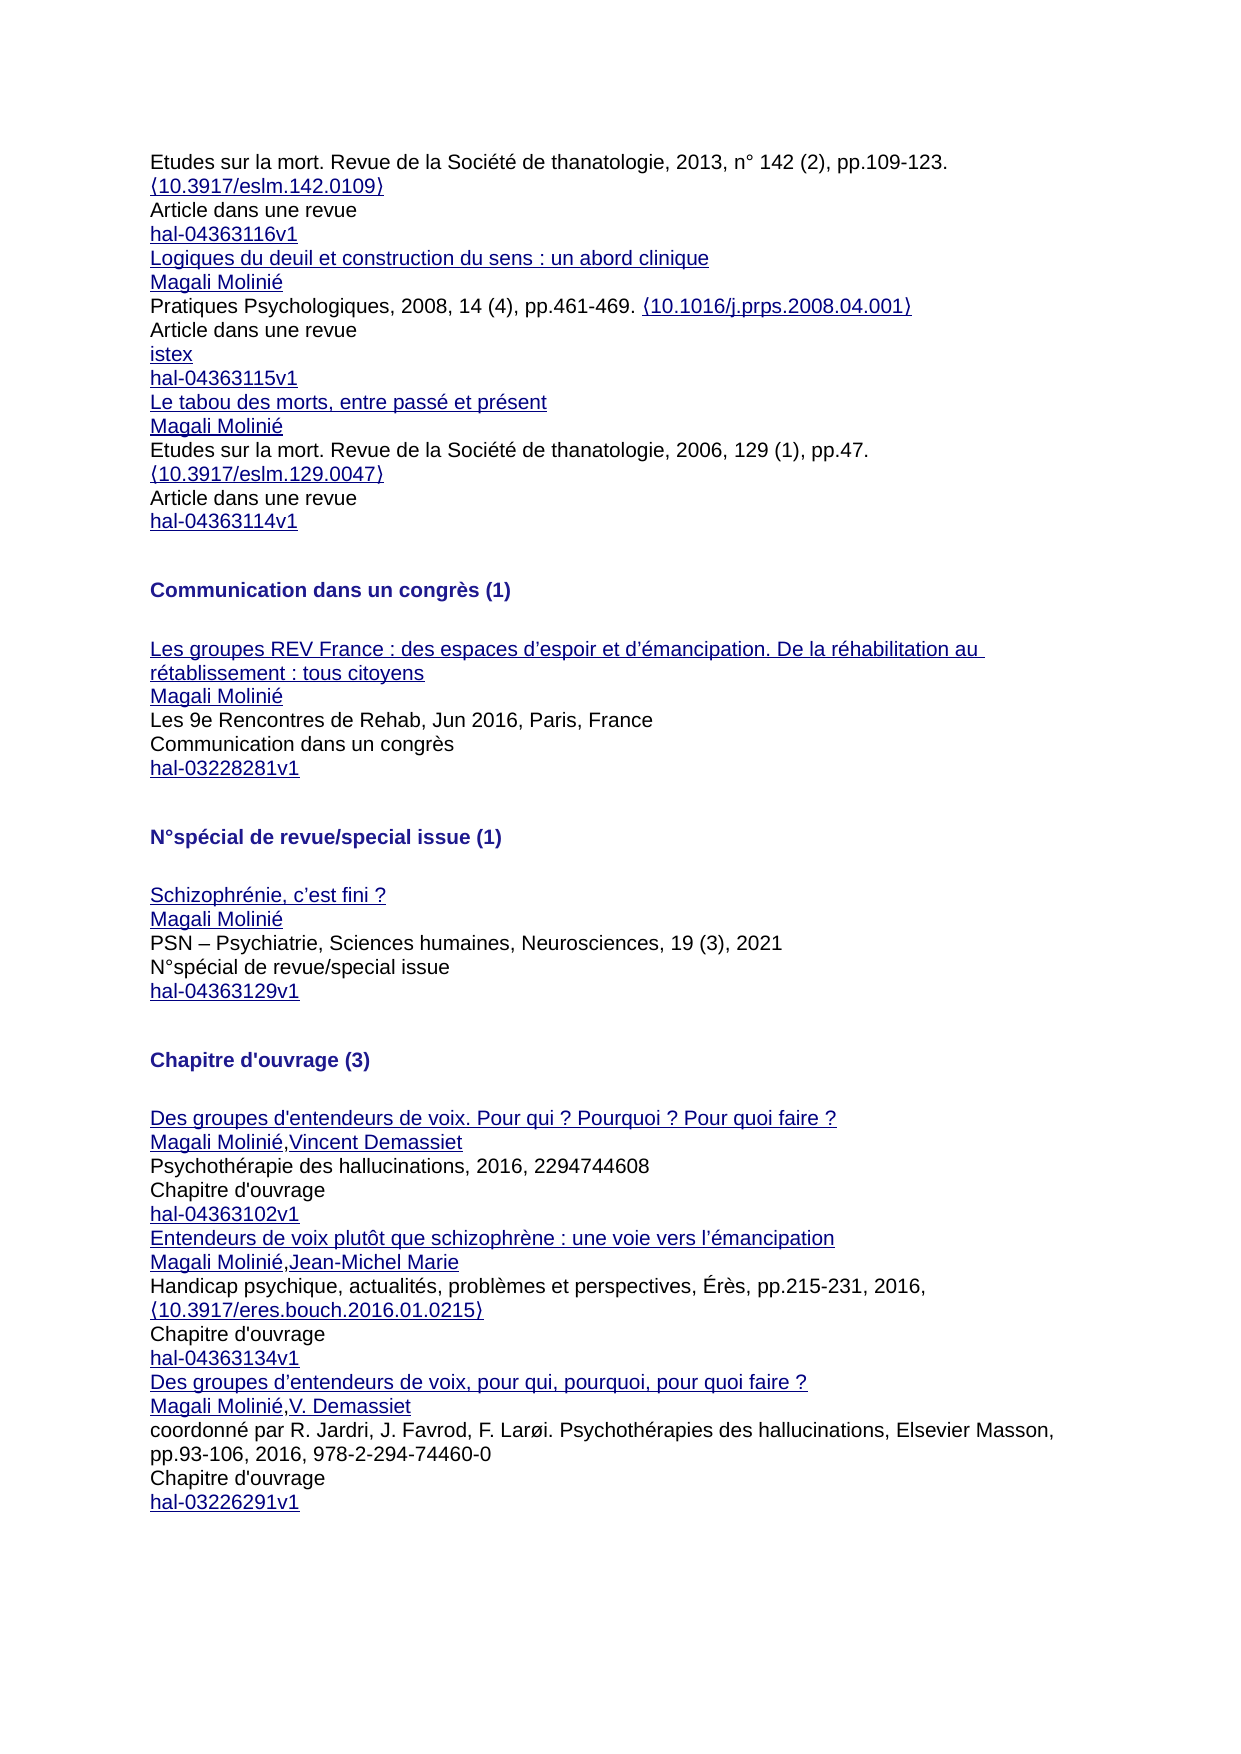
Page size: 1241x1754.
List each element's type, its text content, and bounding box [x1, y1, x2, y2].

subtitle N°spécial de revue/special issue (1) [150, 825, 1090, 849]
subtitle Communication dans un congrès (1) [150, 578, 1090, 602]
table_cell Logiques du deuil et construction du sens : un abord clinique Magali Molinié Pratiques Psychologiques, 2008, 14 (4), pp.461-469. ⟨10.1016/j.prps.2008.04.001⟩ Article dans une revue istex hal-04363115v1 [150, 246, 1090, 389]
table_cell Etudes sur la mort. Revue de la Société de thanatologie, 2013, n° 142 (2), pp.109-123. ⟨10.3917/eslm.142.0109⟩ Article dans une revue hal-04363116v1 [150, 150, 1090, 246]
table_cell Des groupes d’entendeurs de voix, pour qui, pourquoi, pour quoi faire ? Magali Molinié,V. Demassiet coordonné par R. Jardri, J. Favrod, F. Larøi. Psychothérapies des hallucinations, Elsevier Masson, pp.93-106, 2016, 978-2-294-74460-0 Chapitre d'ouvrage hal-03226291v1 [150, 1370, 1090, 1513]
table_header Les groupes REV France : des espaces d’espoir et d’émancipation. De la réhabilitation au rétablissement : tous citoyens Magali Molinié Les 9e Rencontres de Rehab, Jun 2016, Paris, France Communication dans un congrès hal-03228281v1 [150, 636, 1090, 780]
table_cell Le tabou des morts, entre passé et présent Magali Molinié Etudes sur la mort. Revue de la Société de thanatologie, 2006, 129 (1), pp.47. ⟨10.3917/eslm.129.0047⟩ Article dans une revue hal-04363114v1 [150, 390, 1090, 533]
table_header Schizophrénie, c’est fini ? Magali Molinié PSN – Psychiatrie, Sciences humaines, Neurosciences, 19 (3), 2021 N°spécial de revue/special issue hal-04363129v1 [150, 883, 1090, 1003]
table_header Des groupes d'entendeurs de voix. Pour qui ? Pourquoi ? Pour quoi faire ? Magali Molinié,Vincent Demassiet Psychothérapie des hallucinations, 2016, 2294744608 Chapitre d'ouvrage hal-04363102v1 [150, 1106, 1090, 1226]
table_cell Entendeurs de voix plutôt que schizophrène : une voie vers l’émancipation Magali Molinié,Jean-Michel Marie Handicap psychique, actualités, problèmes et perspectives, Érès, pp.215-231, 2016, ⟨10.3917/eres.bouch.2016.01.0215⟩ Chapitre d'ouvrage hal-04363134v1 [150, 1226, 1090, 1370]
subtitle Chapitre d'ouvrage (3) [150, 1048, 1090, 1072]
